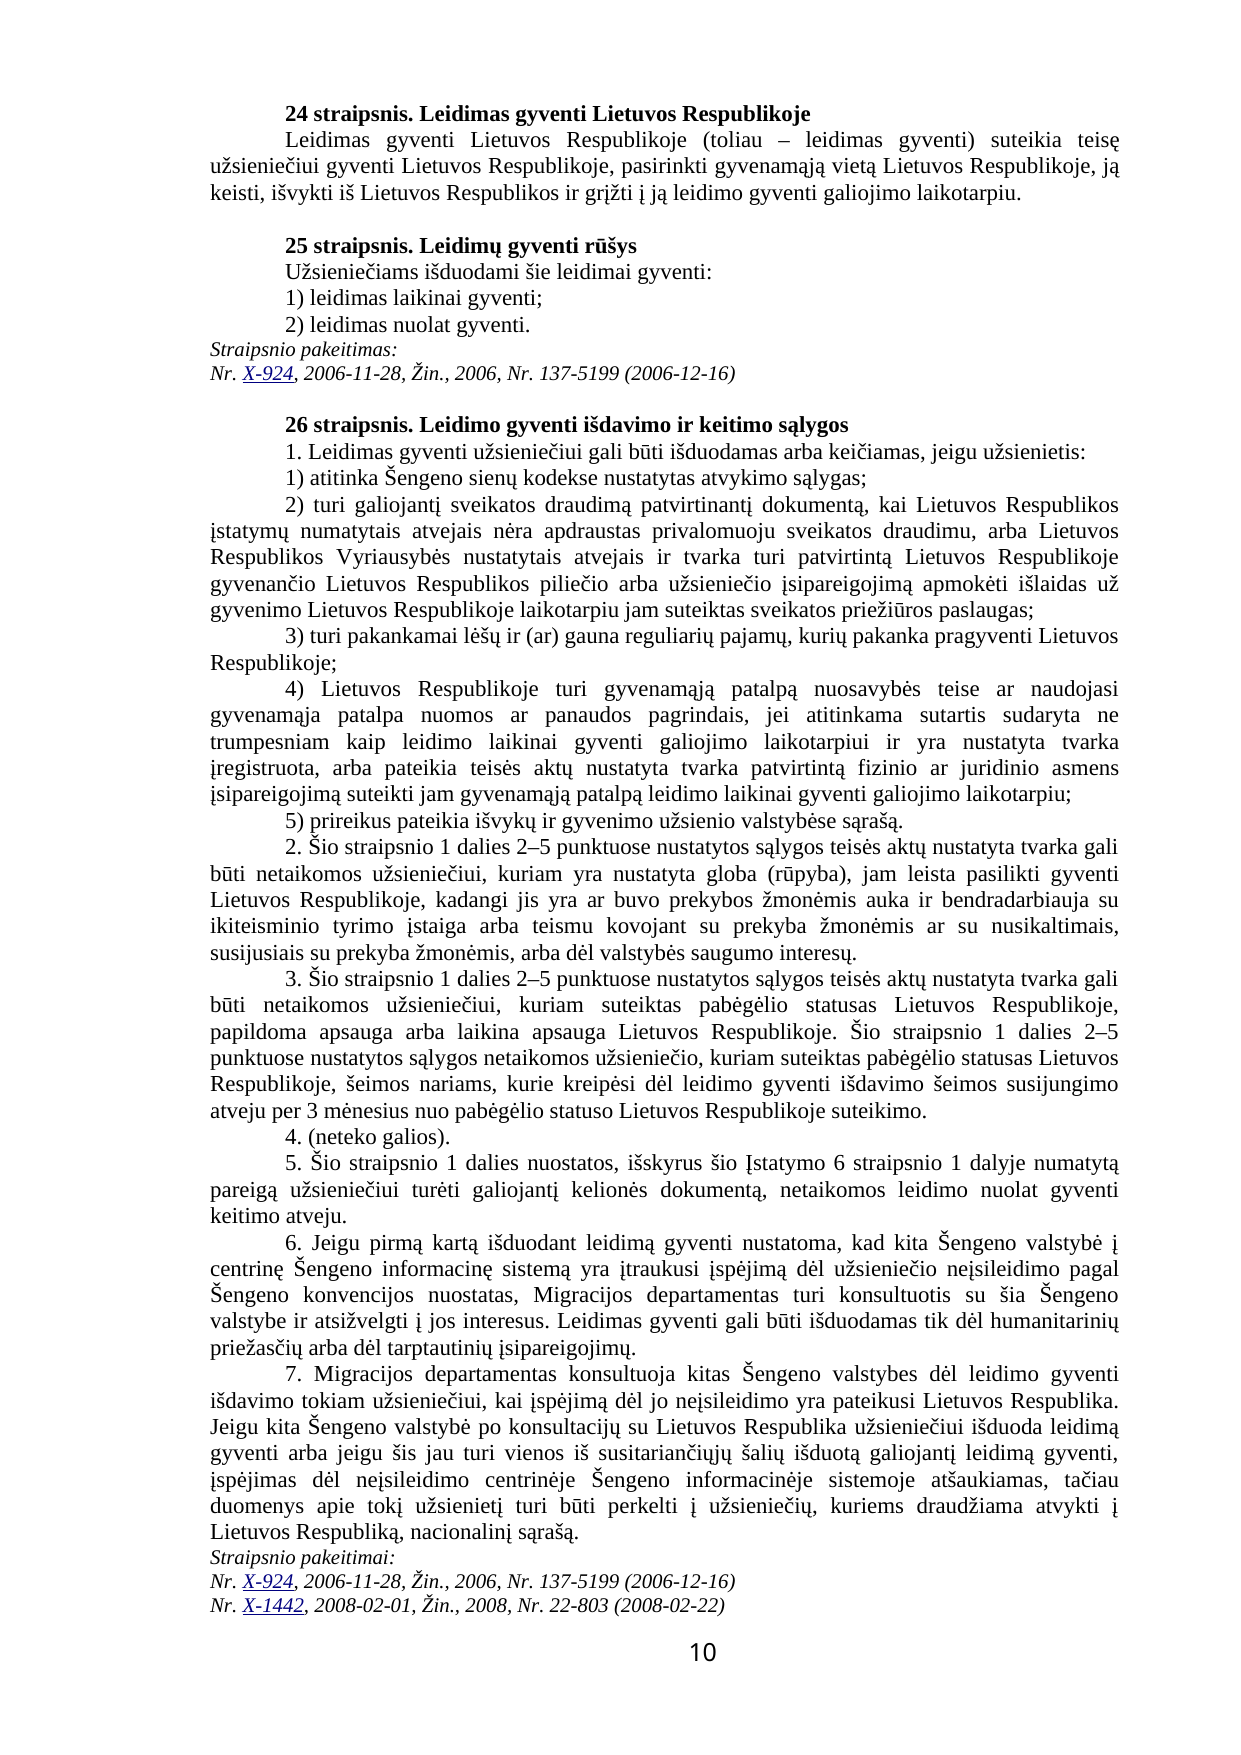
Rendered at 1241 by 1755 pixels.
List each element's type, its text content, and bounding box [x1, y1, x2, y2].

text Užsieniečiams išduodami šie leidimai gyventi: [210, 258, 1120, 284]
text 5. Šio straipsnio 1 dalies nuostatos, išskyrus šio Įstatymo 6 straipsnio 1 dalyje numatytą pareigą užsieniečiui turėti galiojantį kelionės dokumentą, netaikomos leidimo nuolat gyventi keitimo atveju. [210, 1149, 1120, 1228]
text Nr. X-924, 2006-11-28, Žin., 2006, Nr. 137-5199 (2006-12-16) [210, 1569, 1120, 1593]
text Nr. X-924, 2006-11-28, Žin., 2006, Nr. 137-5199 (2006-12-16) [210, 361, 1120, 385]
text 4) Lietuvos Respublikoje turi gyvenamąją patalpą nuosavybės teise ar naudojasi gyvenamąja patalpa nuomos ar panaudos pagrindais, jei atitinkama sutartis sudaryta ne trumpesniam kaip leidimo laikinai gyventi galiojimo laikotarpiui ir yra nustatyta tvarka įregistruota, arba pateikia teisės aktų nustatyta tvarka patvirtintą fizinio ar juridinio asmens įsipareigojimą suteikti jam gyvenamąją patalpą leidimo laikinai gyventi galiojimo laikotarpiu; [210, 675, 1120, 807]
text Leidimas gyventi Lietuvos Respublikoje (toliau – leidimas gyventi) suteikia teisę užsieniečiui gyventi Lietuvos Respublikoje, pasirinkti gyvenamąją vietą Lietuvos Respublikoje, ją keisti, išvykti iš Lietuvos Respublikos ir grįžti į ją leidimo gyventi galiojimo laikotarpiu. [210, 126, 1120, 205]
text 24 straipsnis. Leidimas gyventi Lietuvos Respublikoje [210, 100, 1120, 126]
text 6. Jeigu pirmą kartą išduodant leidimą gyventi nustatoma, kad kita Šengeno valstybė į centrinę Šengeno informacinę sistemą yra įtraukusi įspėjimą dėl užsieniečio neįsileidimo pagal Šengeno konvencijos nuostatas, Migracijos departamentas turi konsultuotis su šia Šengeno valstybe ir atsižvelgti į jos interesus. Leidimas gyventi gali būti išduodamas tik dėl humanitarinių priežasčių arba dėl tarptautinių įsipareigojimų. [210, 1228, 1120, 1360]
text 2) turi galiojantį sveikatos draudimą patvirtinantį dokumentą, kai Lietuvos Respublikos įstatymų numatytais atvejais nėra apdraustas privalomuoju sveikatos draudimu, arba Lietuvos Respublikos Vyriausybės nustatytais atvejais ir tvarka turi patvirtintą Lietuvos Respublikoje gyvenančio Lietuvos Respublikos piliečio arba užsieniečio įsipareigojimą apmokėti išlaidas už gyvenimo Lietuvos Respublikoje laikotarpiu jam suteiktas sveikatos priežiūros paslaugas; [210, 491, 1120, 622]
text Straipsnio pakeitimas: [210, 337, 1120, 361]
text 4. (neteko galios). [210, 1123, 1120, 1149]
text 7. Migracijos departamentas konsultuoja kitas Šengeno valstybes dėl leidimo gyventi išdavimo tokiam užsieniečiui, kai įspėjimą dėl jo neįsileidimo yra pateikusi Lietuvos Respublika. Jeigu kita Šengeno valstybė po konsultacijų su Lietuvos Respublika užsieniečiui išduoda leidimą gyventi arba jeigu šis jau turi vienos iš susitariančiųjų šalių išduotą galiojantį leidimą gyventi, įspėjimas dėl neįsileidimo centrinėje Šengeno informacinėje sistemoje atšaukiamas, tačiau duomenys apie tokį užsienietį turi būti perkelti į užsieniečių, kuriems draudžiama atvykti į Lietuvos Respubliką, nacionalinį sąrašą. [210, 1360, 1120, 1545]
text 5) prireikus pateikia išvykų ir gyvenimo užsienio valstybėse sąrašą. [210, 807, 1120, 833]
text Nr. X-1442, 2008-02-01, Žin., 2008, Nr. 22-803 (2008-02-22) [210, 1593, 1120, 1617]
text 3. Šio straipsnio 1 dalies 2–5 punktuose nustatytos sąlygos teisės aktų nustatyta tvarka gali būti netaikomos užsieniečiui, kuriam suteiktas pabėgėlio statusas Lietuvos Respublikoje, papildoma apsauga arba laikina apsauga Lietuvos Respublikoje. Šio straipsnio 1 dalies 2–5 punktuose nustatytos sąlygos netaikomos užsieniečio, kuriam suteiktas pabėgėlio statusas Lietuvos Respublikoje, šeimos nariams, kurie kreipėsi dėl leidimo gyventi išdavimo šeimos susijungimo atveju per 3 mėnesius nuo pabėgėlio statuso Lietuvos Respublikoje suteikimo. [210, 965, 1120, 1123]
text 3) turi pakankamai lėšų ir (ar) gauna reguliarių pajamų, kurių pakanka pragyventi Lietuvos Respublikoje; [210, 622, 1120, 675]
text 2. Šio straipsnio 1 dalies 2–5 punktuose nustatytos sąlygos teisės aktų nustatyta tvarka gali būti netaikomos užsieniečiui, kuriam yra nustatyta globa (rūpyba), jam leista pasilikti gyventi Lietuvos Respublikoje, kadangi jis yra ar buvo prekybos žmonėmis auka ir bendradarbiauja su ikiteisminio tyrimo įstaiga arba teismu kovojant su prekyba žmonėmis ar su nusikaltimais, susijusiais su prekyba žmonėmis, arba dėl valstybės saugumo interesų. [210, 833, 1120, 965]
text 2) leidimas nuolat gyventi. [210, 311, 1120, 337]
text 1) leidimas laikinai gyventi; [210, 284, 1120, 311]
text 1. Leidimas gyventi užsieniečiui gali būti išduodamas arba keičiamas, jeigu užsienietis: [210, 438, 1120, 464]
text 1) atitinka Šengeno sienų kodekse nustatytas atvykimo sąlygas; [210, 464, 1120, 491]
text 25 straipsnis. Leidimų gyventi rūšys [210, 232, 1120, 258]
text 26 straipsnis. Leidimo gyventi išdavimo ir keitimo sąlygos [210, 412, 1120, 438]
text Straipsnio pakeitimai: [210, 1545, 1120, 1569]
